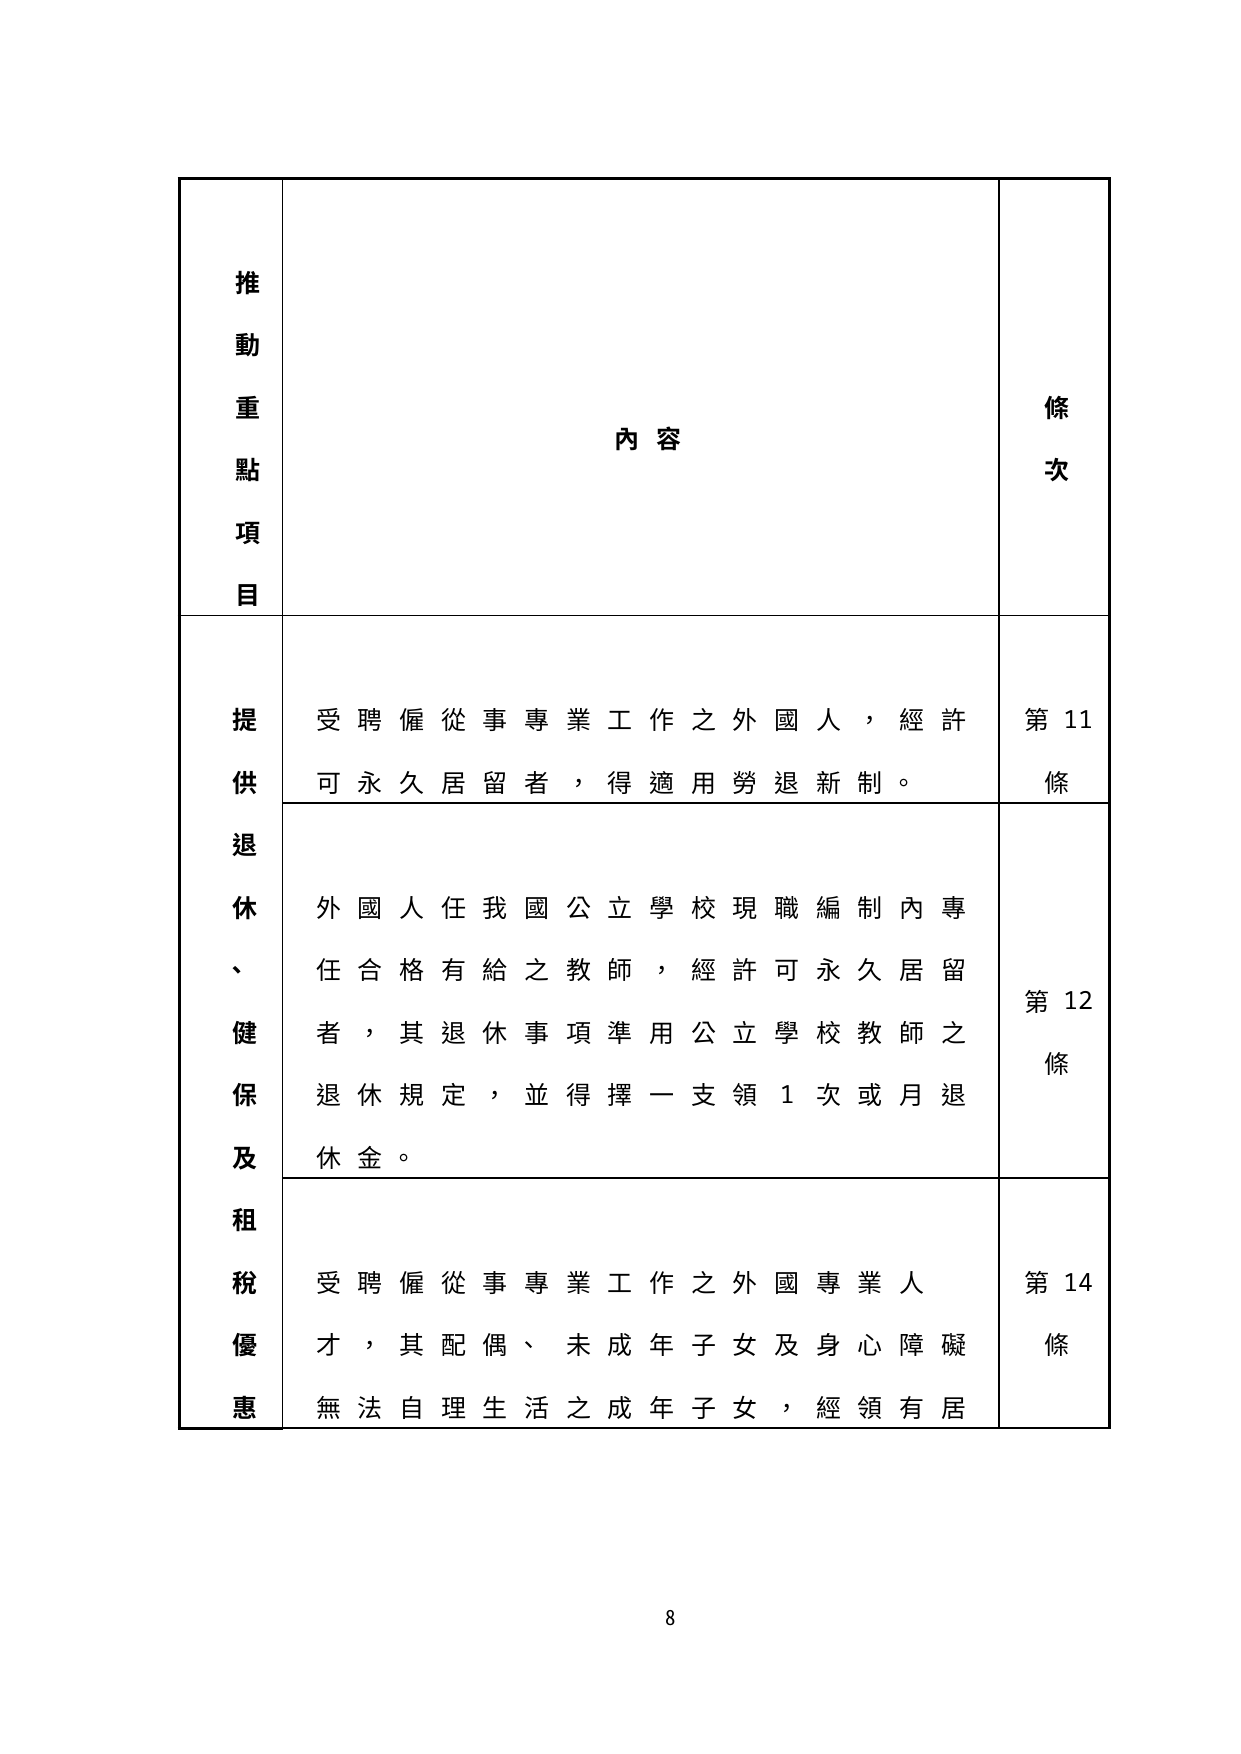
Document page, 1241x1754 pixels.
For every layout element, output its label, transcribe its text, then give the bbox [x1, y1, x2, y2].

table_cell 第12條 [1000, 804, 1108, 1177]
table_cell 受聘僱從事專業工作之外國人，經許可永久居留者，得適用勞退新制。 [283, 616, 998, 802]
table_header 條次 [1000, 180, 1108, 615]
table_cell 外國人任我國公立學校現職編制內專任合格有給之教師，經許可永久居留者，其退休事項準用公立學校教師之退休規定，並得擇一支領1次或月退休金。 [283, 804, 998, 1177]
table_cell 第14條 [1000, 1179, 1108, 1427]
table_header 內容 [283, 180, 998, 615]
table_cell 第11條 [1000, 616, 1108, 802]
table_header 推動重點項目 [181, 180, 282, 615]
table_cell 提供退休、健保及租稅優惠 [181, 616, 282, 1427]
table_cell 受聘僱從事專業工作之外國專業人才，其配偶、未成年子女及身心障礙無法自理生活之成年子女，經領有居 [283, 1179, 998, 1427]
